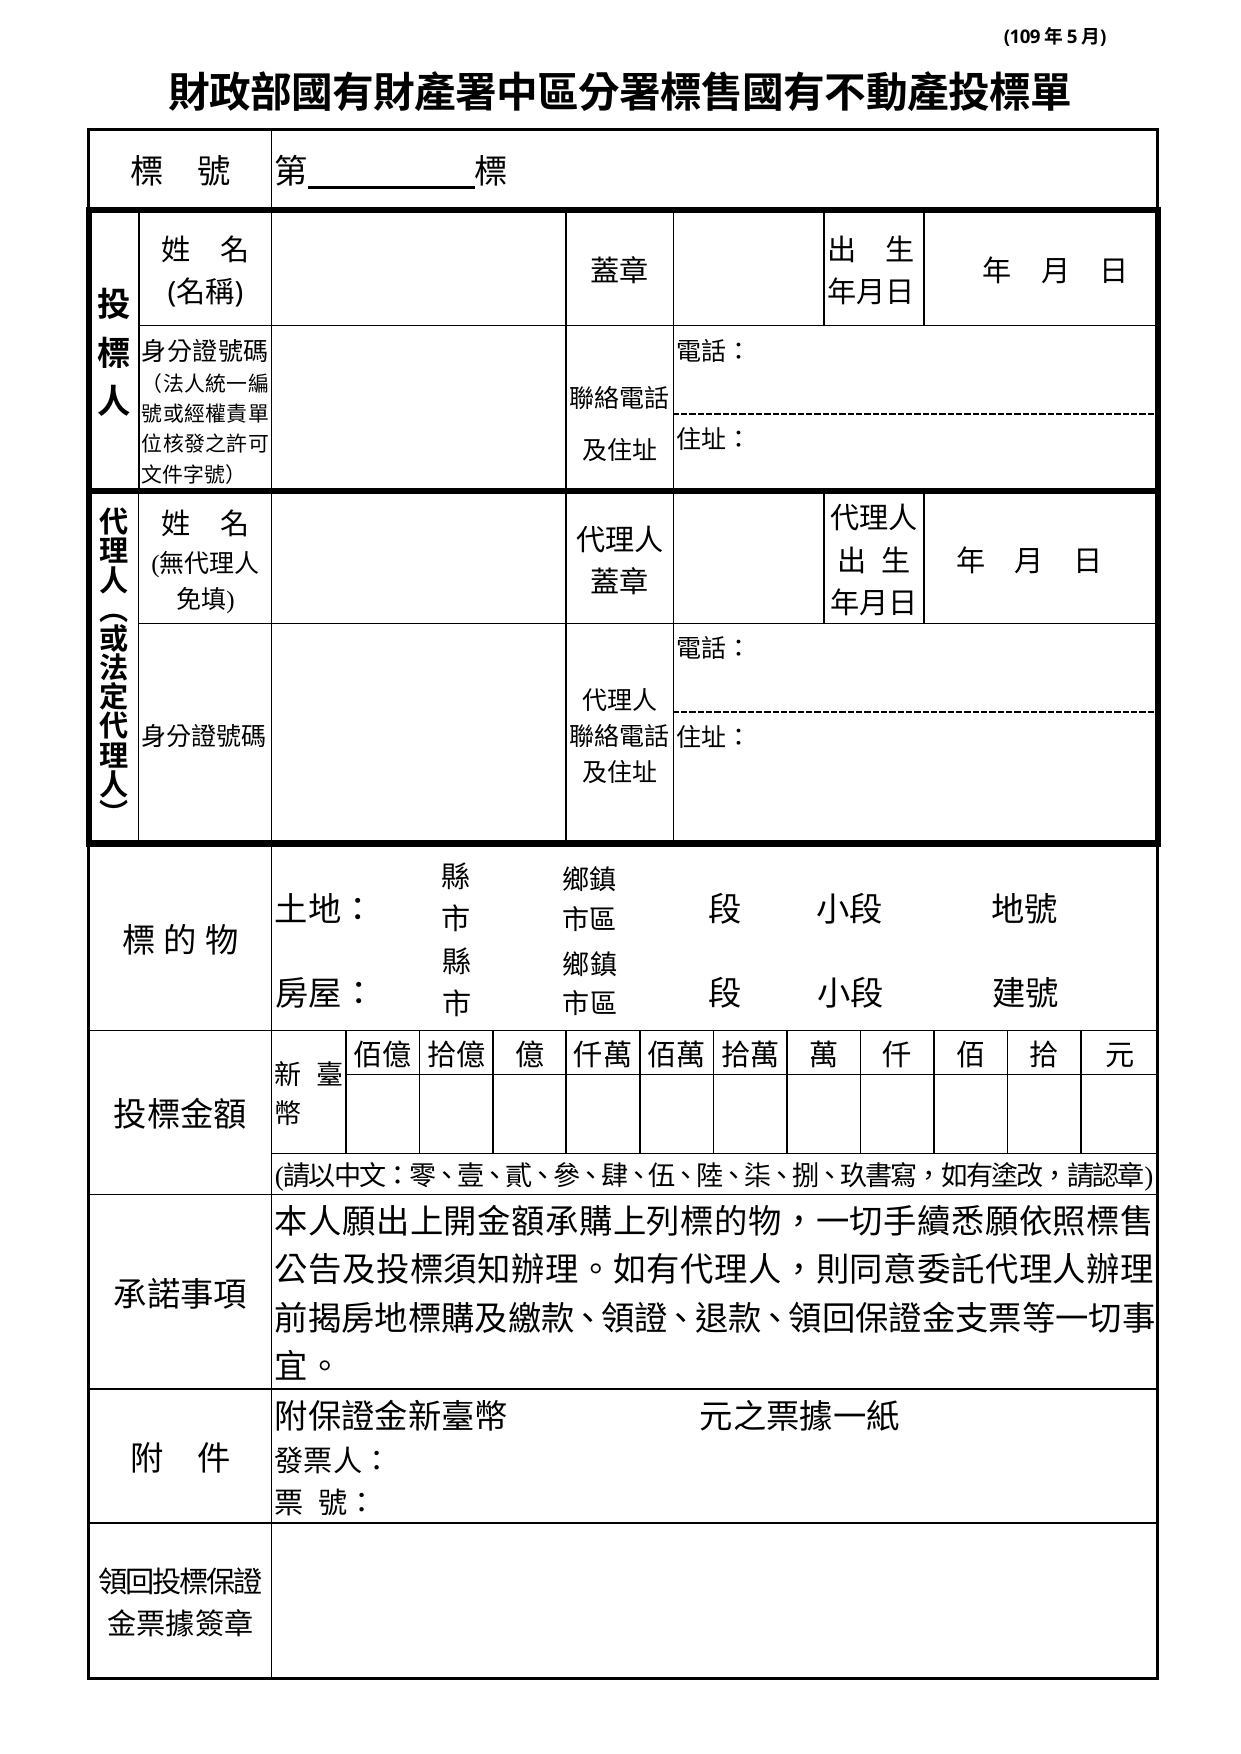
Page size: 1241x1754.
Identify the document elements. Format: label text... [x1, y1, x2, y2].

table_cell 代理人（或法定代理人） [92, 494, 138, 840]
table_cell 代理人蓋章 [567, 494, 673, 622]
table_cell [272, 494, 565, 622]
table_cell 億 [494, 1031, 565, 1073]
table_cell 代理人出 生年月日 [825, 494, 923, 622]
table_header 標 號 [90, 131, 271, 207]
table_cell 投標金額 [90, 1031, 271, 1193]
table_cell [494, 1075, 565, 1153]
table_cell 身分證號碼（法人統一編號或經權責單位核發之許可文件字號） [140, 326, 271, 488]
table_cell 土地： 縣 市 鄉鎮市區 段 小段 地號 房屋： 縣 市 鄉鎮市區 段 小段 建號 [272, 847, 1156, 1030]
table_cell 代理人 聯絡電話及住址 [567, 624, 673, 840]
table_cell 電話： [674, 326, 1155, 413]
table_cell [272, 213, 565, 325]
table_cell [272, 1524, 1156, 1677]
table_cell 佰 [935, 1031, 1007, 1073]
table_cell 蓋章 [567, 213, 673, 325]
table_cell 萬 [788, 1031, 860, 1073]
table_cell [272, 326, 565, 488]
table_cell [347, 1075, 419, 1153]
table_cell 年 月 日 [925, 213, 1155, 325]
table_cell 仟萬 [567, 1031, 639, 1073]
text 財政部國有財產署中區分署標售國有不動產投標單 [89, 14, 1152, 119]
table_cell 佰億 [347, 1031, 419, 1073]
text (109年5月) [1004, 21, 1109, 48]
table_cell 電話： [674, 624, 1155, 711]
table_cell [788, 1075, 860, 1153]
table_cell 拾萬 [714, 1031, 786, 1073]
table_cell 標 的 物 [90, 847, 271, 1030]
table_cell [714, 1075, 786, 1153]
table_cell 附 件 [90, 1390, 271, 1522]
table_cell 聯絡電話及住址 [567, 326, 673, 488]
table_cell [272, 624, 565, 840]
table_cell [861, 1075, 933, 1153]
table_cell 姓 名 (名稱) [140, 213, 271, 325]
table_cell 元 [1082, 1031, 1156, 1073]
table_cell [420, 1075, 492, 1153]
table_cell 投標人 [92, 213, 138, 488]
table_cell 姓 名 (無代理人免填) [139, 494, 271, 622]
table_cell 領回投標保證金票據簽章 [90, 1524, 271, 1677]
table_cell 拾億 [420, 1031, 492, 1073]
table_cell [1082, 1075, 1156, 1153]
table_cell 承諾事項 [90, 1195, 271, 1388]
table_cell 身分證號碼 [139, 624, 271, 840]
table_cell 附保證金新臺幣 元之票據一紙 發票人： 票 號： [272, 1390, 1156, 1522]
table_cell [1008, 1075, 1080, 1153]
table_cell 住址： [674, 413, 1155, 488]
table_cell 本人願出上開金額承購上列標的物，一切手續悉願依照標售公告及投標須知辦理。如有代理人，則同意委託代理人辦理前揭房地標購及繳款、領證、退款、領回保證金支票等一切事宜。 [272, 1195, 1156, 1388]
table_cell [641, 1075, 713, 1153]
table_cell [674, 494, 823, 622]
table_cell 佰萬 [641, 1031, 713, 1073]
table_cell 年 月 日 [925, 494, 1155, 622]
table_cell [674, 213, 823, 325]
table_cell 仟 [861, 1031, 933, 1073]
table_cell (請以中文：零、壹、貳、參、肆、伍、陸、柒、捌、玖書寫，如有塗改，請認章) [272, 1154, 1156, 1193]
table_cell 拾 [1008, 1031, 1080, 1073]
table_cell 新臺幣 [272, 1031, 345, 1153]
table_cell 出 生 年月日 [825, 213, 923, 325]
table_cell 住址： [674, 711, 1155, 840]
table_header 第 標 [272, 131, 1156, 207]
table_cell [935, 1075, 1007, 1153]
table_cell [567, 1075, 639, 1153]
